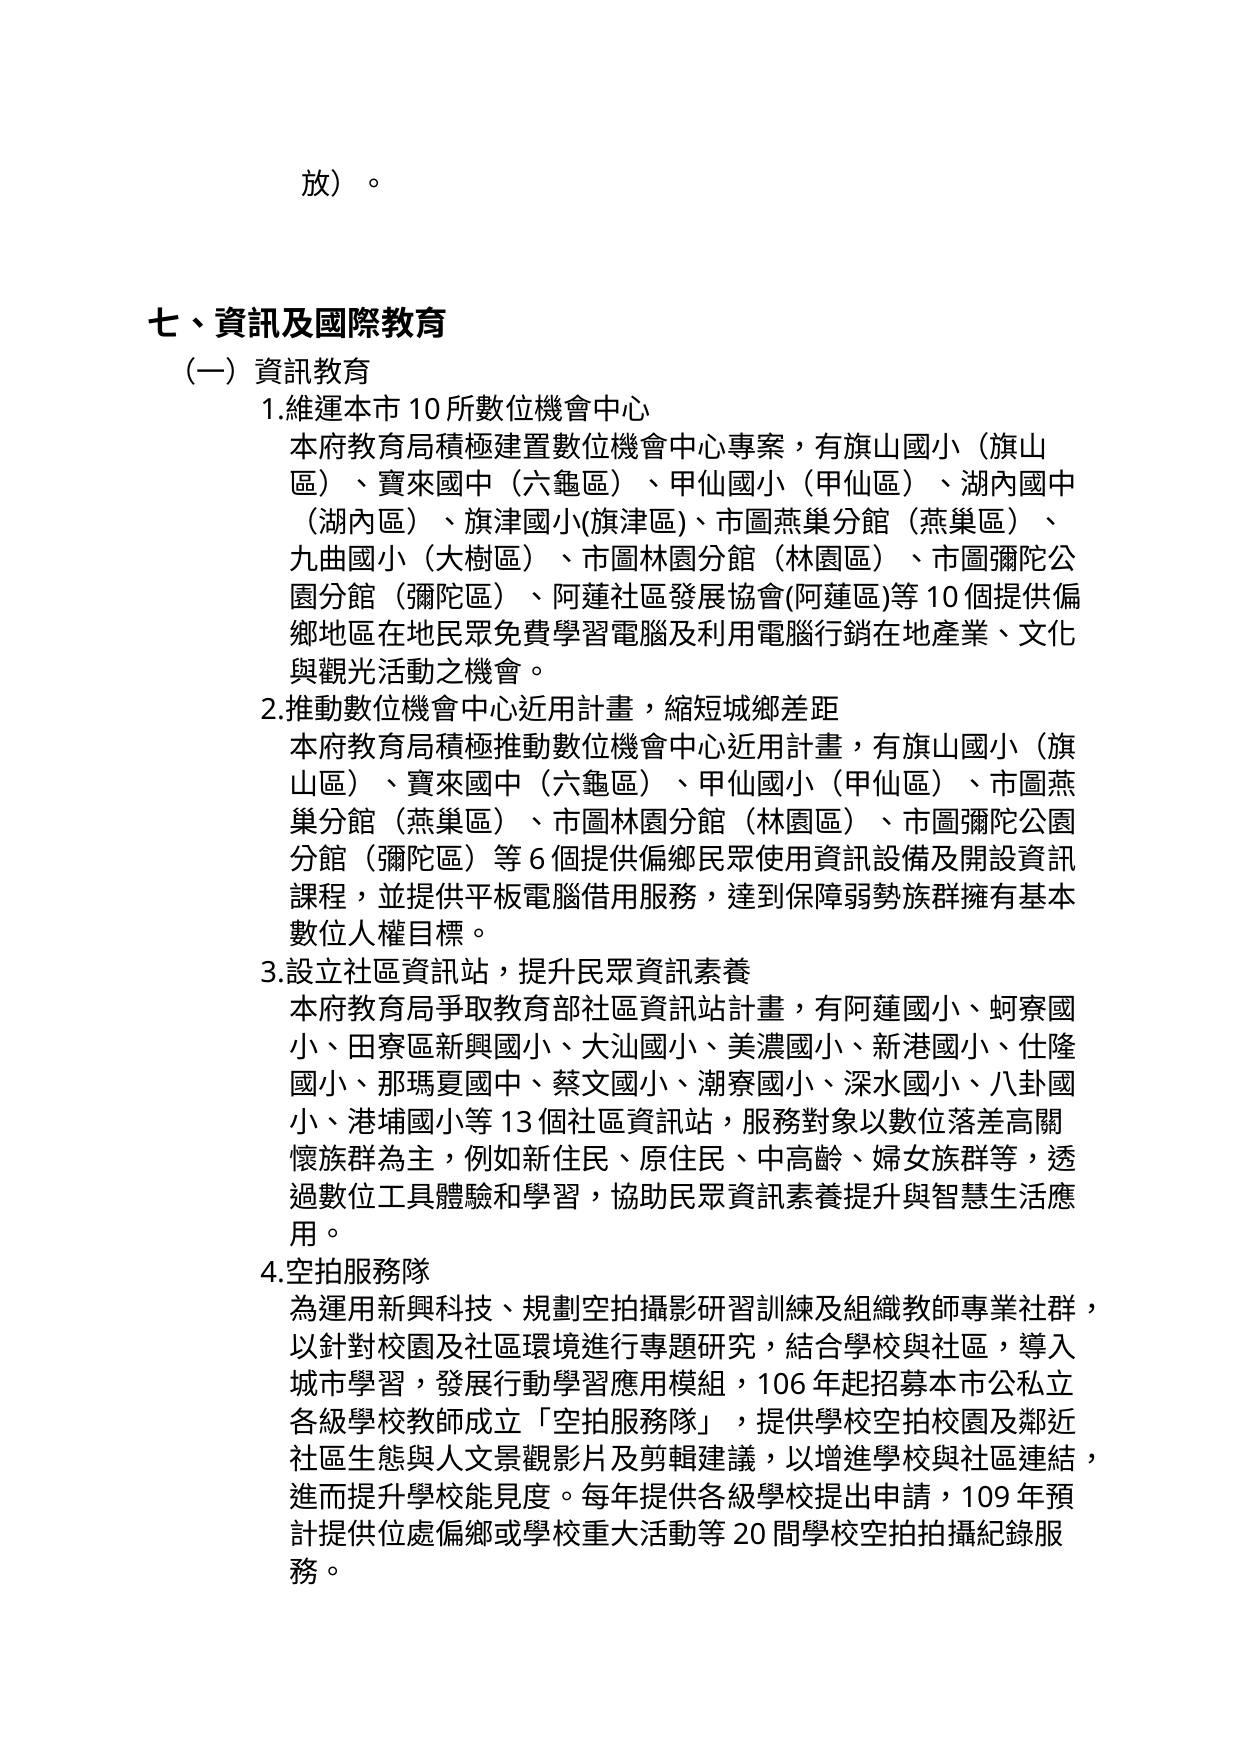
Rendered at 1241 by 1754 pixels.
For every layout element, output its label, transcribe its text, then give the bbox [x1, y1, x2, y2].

text 3.設立社區資訊站，提升民眾資訊素養 本府教育局爭取教育部社區資訊站計畫，有阿蓮國小、蚵寮國小、田寮區新興國小、大汕國小、美濃國小、新港國小、仕隆國小、那瑪夏國中、蔡文國小、潮寮國小、深水國小、八卦國小、港埔國小等13個社區資訊站，服務對象以數位落差高關懷族群為主，例如新住民、原住民、中高齡、婦女族群等，透過數位工具體驗和學習，協助民眾資訊素養提升與智慧生活應用。 [260, 952, 1092, 1252]
text （一）資訊教育 [148, 352, 1092, 389]
text 1.維運本市10所數位機會中心 本府教育局積極建置數位機會中心專案，有旗山國小（旗山區）、寶來國中（六龜區）、甲仙國小（甲仙區）、湖內國中（湖內區）、旗津國小(旗津區)、市圖燕巢分館（燕巢區）、九曲國小（大樹區）、市圖林園分館（林園區）、市圖彌陀公園分館（彌陀區）、阿蓮社區發展協會(阿蓮區)等10個提供偏鄉地區在地民眾免費學習電腦及利用電腦行銷在地產業、文化與觀光活動之機會。 [260, 389, 1092, 689]
text 七、資訊及國際教育 [148, 277, 1092, 352]
text 11.青少年休閒娛樂：社教館地下室娛樂場所提供青少年及市民安全舒適的休閒娛樂，包括體能訓練工房、KTV、DISCO、電玩、體能訓練、撞球及桌球室等設施，109年1月至6月共計8,262人次使用。（109年3月25日-6月1日因疫情暫停開放）。 [260, 164, 1092, 202]
text 4.空拍服務隊 為運用新興科技、規劃空拍攝影研習訓練及組織教師專業社群，以針對校園及社區環境進行專題研究，結合學校與社區，導入城市學習，發展行動學習應用模組，106年起招募本市公私立各級學校教師成立「空拍服務隊」，提供學校空拍校園及鄰近社區生態與人文景觀影片及剪輯建議，以增進學校與社區連結，進而提升學校能見度。每年提供各級學校提出申請，109年預計提供位處偏鄉或學校重大活動等20間學校空拍拍攝紀錄服務。 [260, 1252, 1092, 1589]
text 2.推動數位機會中心近用計畫，縮短城鄉差距 本府教育局積極推動數位機會中心近用計畫，有旗山國小（旗山區）、寶來國中（六龜區）、甲仙國小（甲仙區）、市圖燕巢分館（燕巢區）、市圖林園分館（林園區）、市圖彌陀公園分館（彌陀區）等6個提供偏鄉民眾使用資訊設備及開設資訊課程，並提供平板電腦借用服務，達到保障弱勢族群擁有基本數位人權目標。 [260, 689, 1092, 952]
